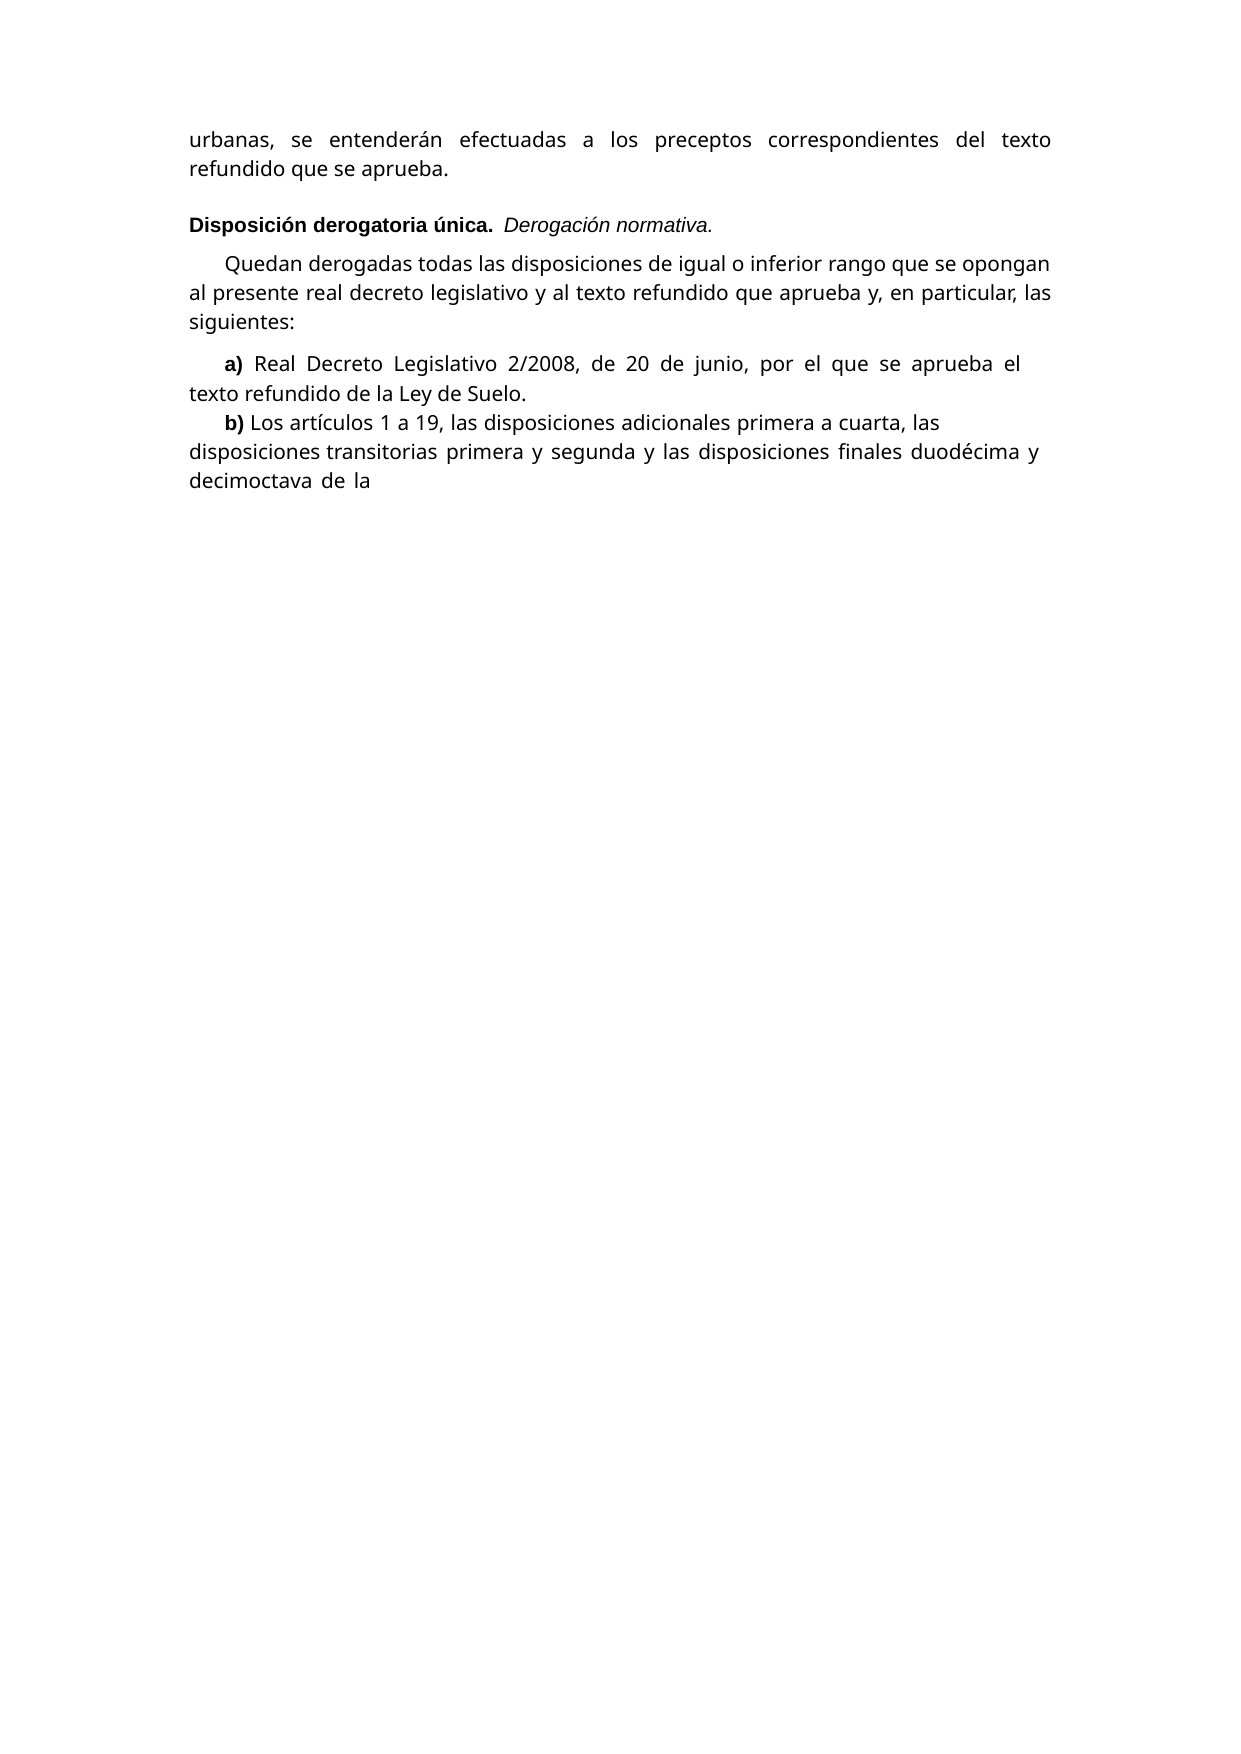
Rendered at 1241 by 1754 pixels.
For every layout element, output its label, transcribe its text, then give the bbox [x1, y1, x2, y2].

text urbanas, se entenderán efectuadas a los preceptos correspondientes del texto refundido que se aprueba. [189, 125, 1051, 183]
text Quedan derogadas todas las disposiciones de igual o inferior rango que se opongan al presente real decreto legislativo y al texto refundido que aprueba y, en particular, las siguientes: [189, 249, 1051, 336]
list Real Decreto Legislativo 2/2008, de 20 de junio, por el que se aprueba el texto refundido de la Ley de Suelo. [189, 349, 1051, 407]
text Disposición derogatoria única. Derogación normativa. [189, 213, 1184, 237]
list Los artículos 1 a 19, las disposiciones adicionales primera a cuarta, las disposiciones transitorias primera y segunda y las disposiciones finales duodécima y decimoctava de la [189, 408, 1051, 495]
